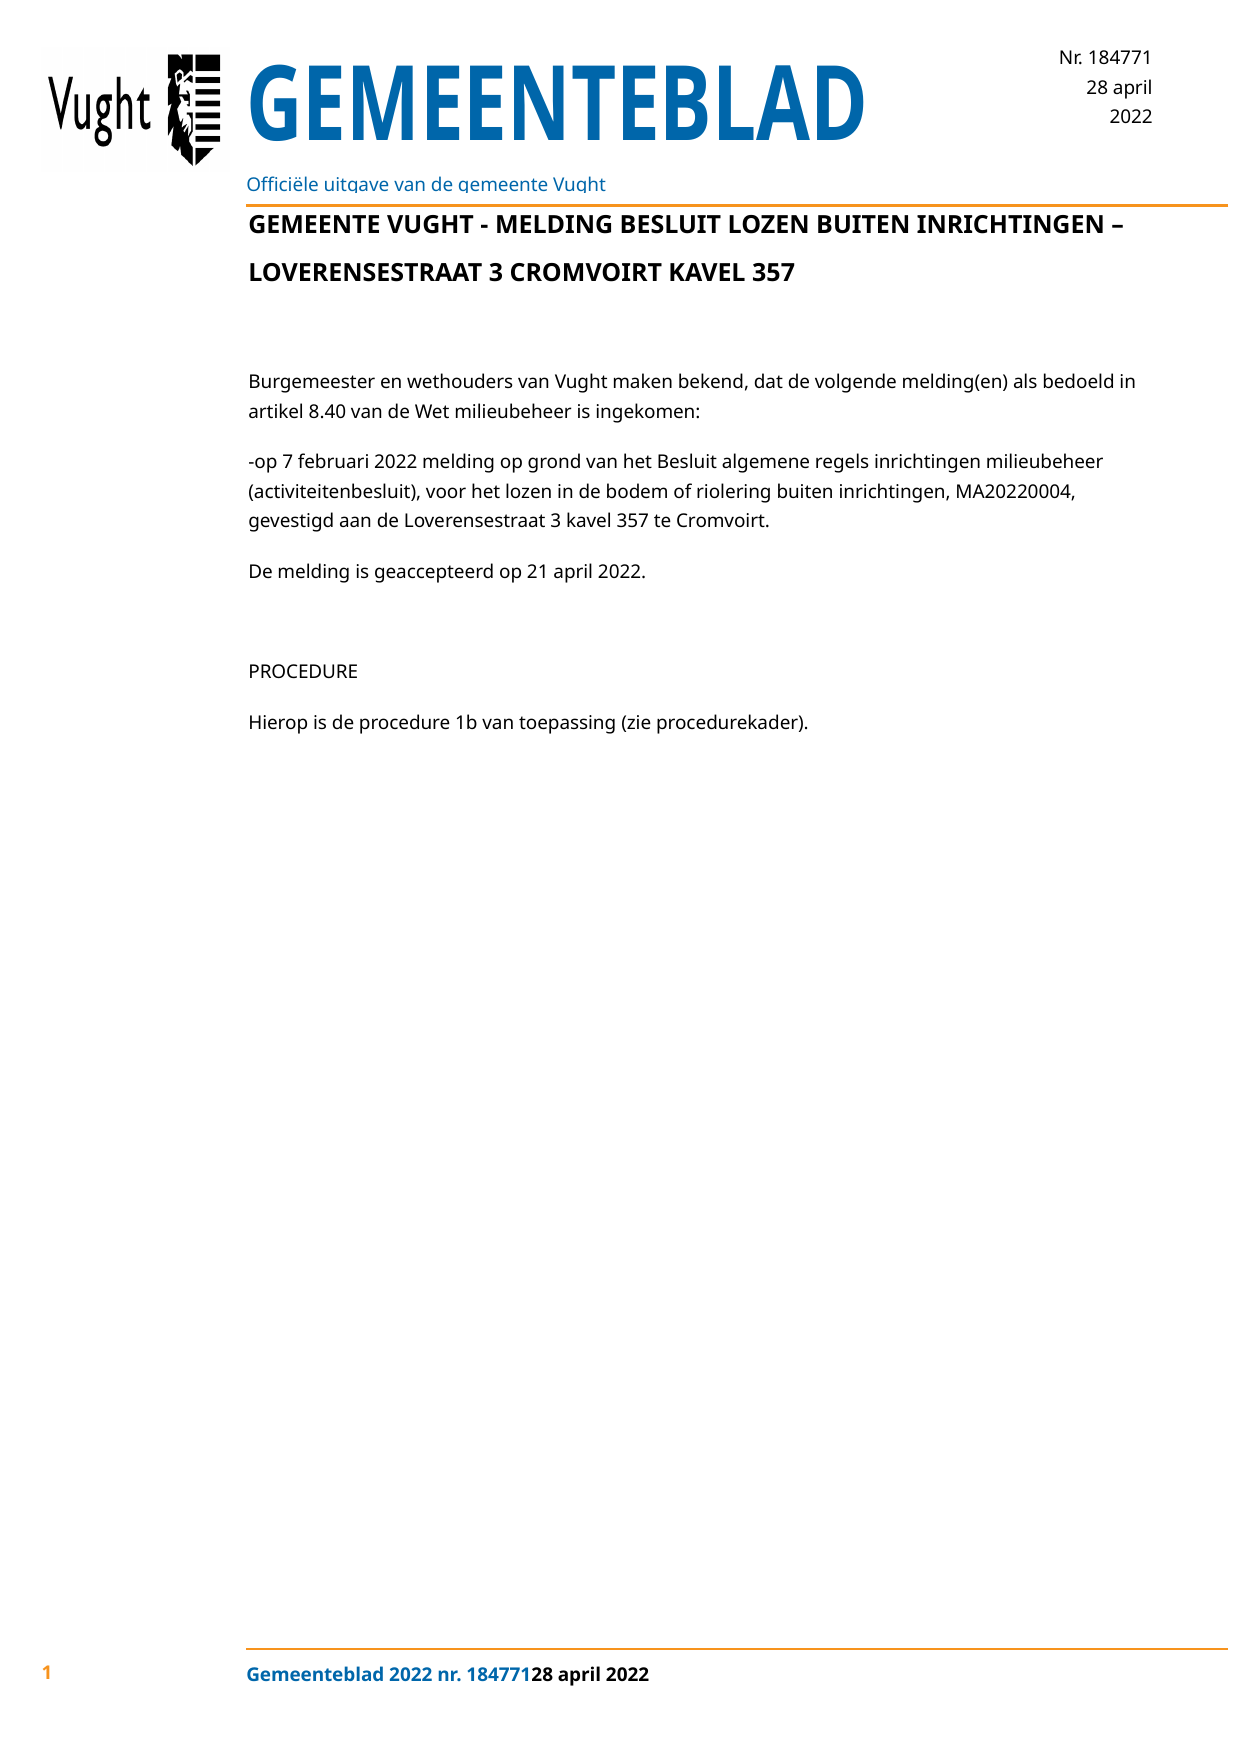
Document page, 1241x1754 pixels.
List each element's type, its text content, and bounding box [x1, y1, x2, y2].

text Hierop is de procedure 1b van toepassing (zie procedurekader). [248, 709, 1152, 735]
text De melding is geaccepteerd op 21 april 2022. [248, 558, 1152, 584]
text -op 7 februari 2022 melding op grond van het Besluit algemene regels inrichtingen milieubeheer (activiteitenbesluit), voor het lozen in de bodem of riolering buiten inrichtingen, MA20220004, gevestigd aan de Loverensestraat 3 kavel 357 te Cromvoirt. [248, 448, 1152, 533]
text GEMEENTE VUGHT - MELDING BESLUIT LOZEN BUITEN INRICHTINGEN – LOVERENSESTRAAT 3 CROMVOIRT KAVEL 357 [248, 207, 1152, 288]
text PROCEDURE [248, 659, 1152, 684]
picture [41, 47, 231, 172]
text Burgemeester en wethouders van Vught maken bekend, dat de volgende melding(en) als bedoeld in artikel 8.40 van de Wet milieubeheer is ingekomen: [248, 368, 1152, 424]
